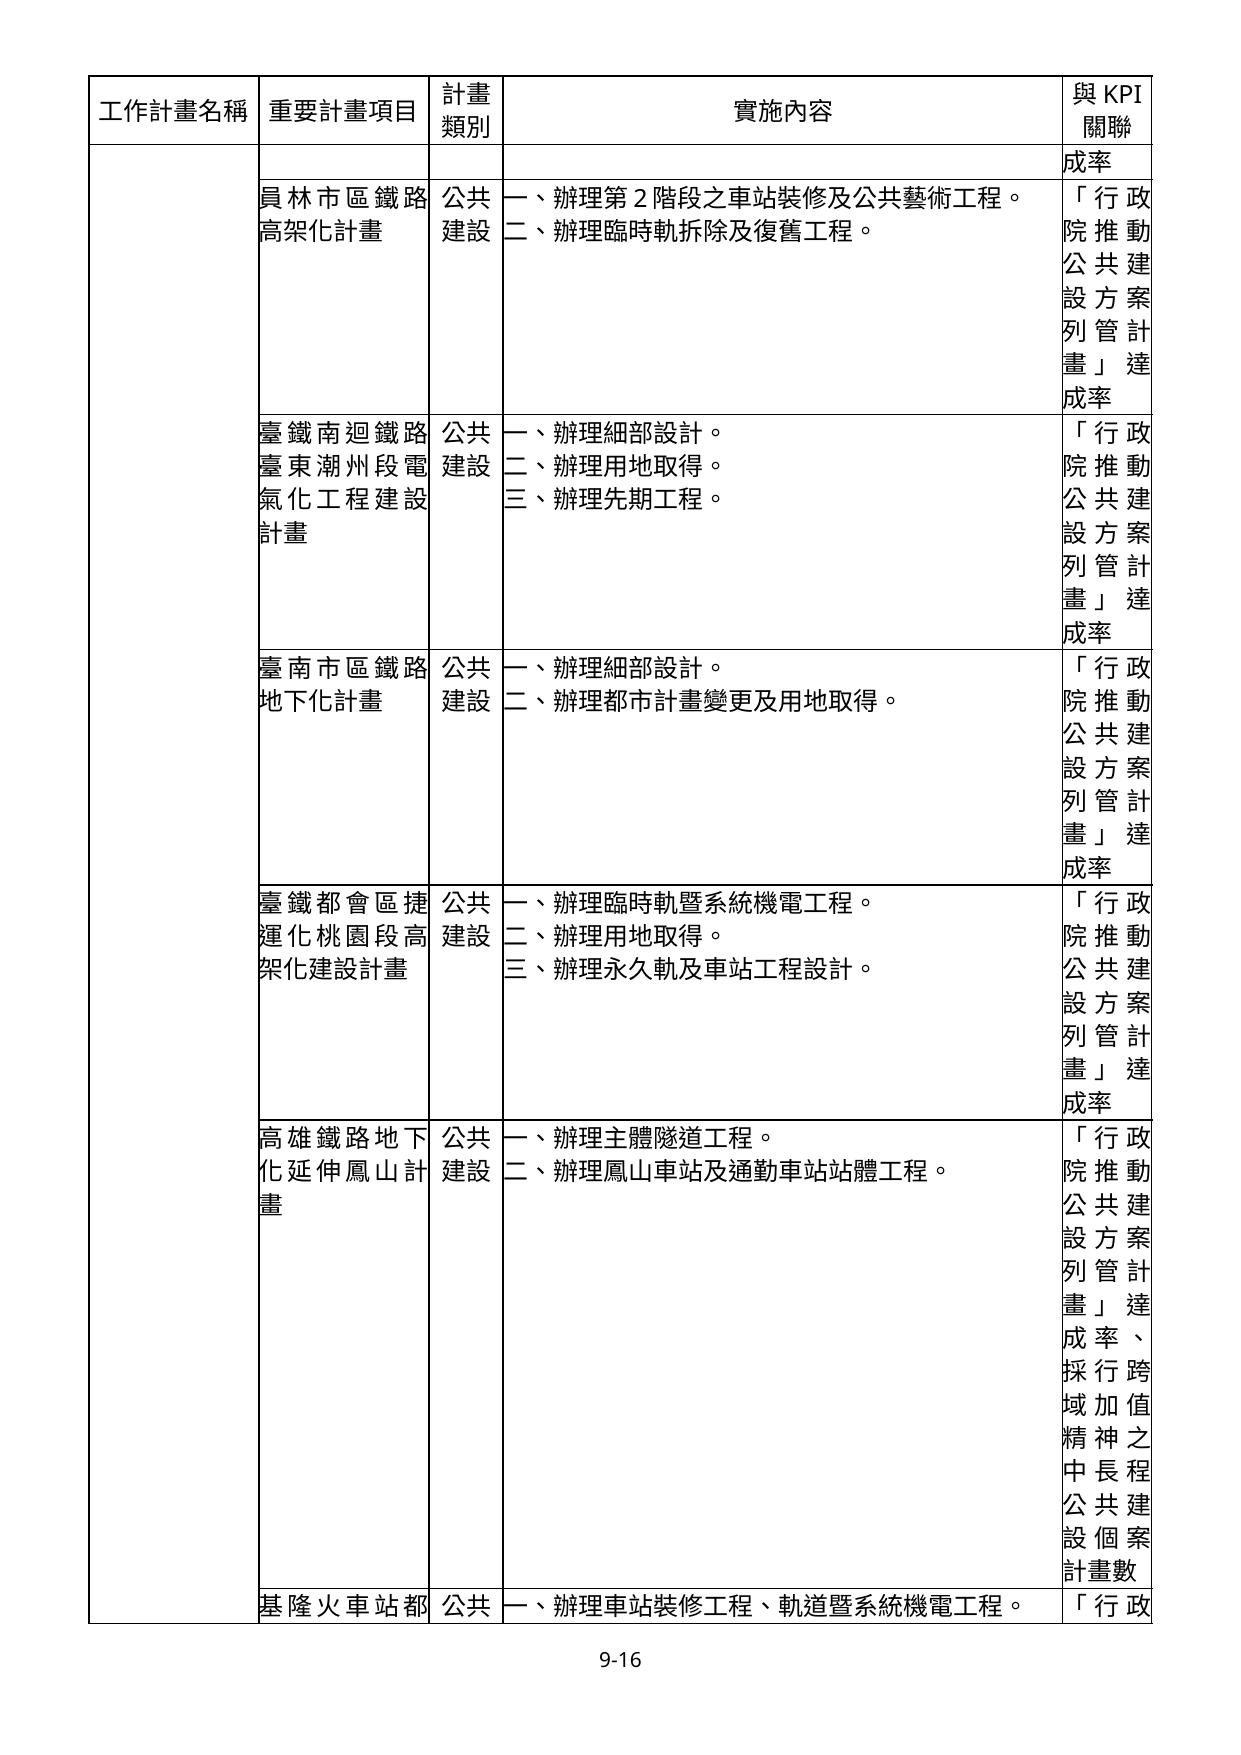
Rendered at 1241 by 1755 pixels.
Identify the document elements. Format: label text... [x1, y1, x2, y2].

table_cell 公共建設 [430, 415, 502, 649]
table_cell 一、辦理細部設計。 二、辦理都市計畫變更及用地取得。 [504, 650, 1062, 884]
table_cell 「行政院推動公共建設方案列管計畫」達成率、採行跨域加值精神之中長程公共建設個案計畫數 [1063, 1121, 1151, 1587]
table_cell 基隆火車站都 [260, 1589, 428, 1622]
table_cell 臺鐵南迴鐵路臺東潮州段電氣化工程建設計畫 [260, 415, 428, 649]
table_header 實施內容 [504, 77, 1062, 143]
table_cell [90, 145, 258, 1622]
table_cell 公共建設 [430, 886, 502, 1119]
table_cell 一、辦理臨時軌暨系統機電工程。 二、辦理用地取得。 三、辦理永久軌及車站工程設計。 [504, 886, 1062, 1119]
table_cell 高雄鐵路地下化延伸鳳山計畫 [260, 1121, 428, 1587]
table_cell 臺鐵都會區捷運化桃園段高架化建設計畫 [260, 886, 428, 1119]
table_cell 「行政院推動公共建設方案列管計畫」達成率 [1063, 650, 1151, 884]
table_cell 成率 [1063, 145, 1151, 178]
table_header 工作計畫名稱 [90, 77, 258, 143]
table_cell 公共建設 [430, 180, 502, 414]
table_cell 公共建設 [430, 1121, 502, 1587]
table_cell [430, 145, 502, 178]
table_cell 臺南市區鐵路地下化計畫 [260, 650, 428, 884]
table_cell 一、辦理主體隧道工程。 二、辦理鳳山車站及通勤車站站體工程。 [504, 1121, 1062, 1587]
table_cell 公共建設 [430, 650, 502, 884]
table_cell 員林市區鐵路高架化計畫 [260, 180, 428, 414]
table_cell 「行政 [1063, 1589, 1151, 1622]
table_cell 一、辦理第2階段之車站裝修及公共藝術工程。 二、辦理臨時軌拆除及復舊工程。 [504, 180, 1062, 414]
table_cell [504, 145, 1062, 178]
table_cell 一、辦理細部設計。 二、辦理用地取得。 三、辦理先期工程。 [504, 415, 1062, 649]
table_cell 公共 [430, 1589, 502, 1622]
table_cell 「行政院推動公共建設方案列管計畫」達成率 [1063, 415, 1151, 649]
table_header 重要計畫項目 [260, 77, 428, 143]
table_cell 「行政院推動公共建設方案列管計畫」達成率 [1063, 180, 1151, 414]
table_header 計畫類別 [430, 77, 502, 143]
table_cell 「行政院推動公共建設方案列管計畫」達成率 [1063, 886, 1151, 1119]
table_cell [260, 145, 428, 178]
table_header 與KPI關聯 [1063, 77, 1151, 143]
table_cell 一、辦理車站裝修工程、軌道暨系統機電工程。 [504, 1589, 1062, 1622]
